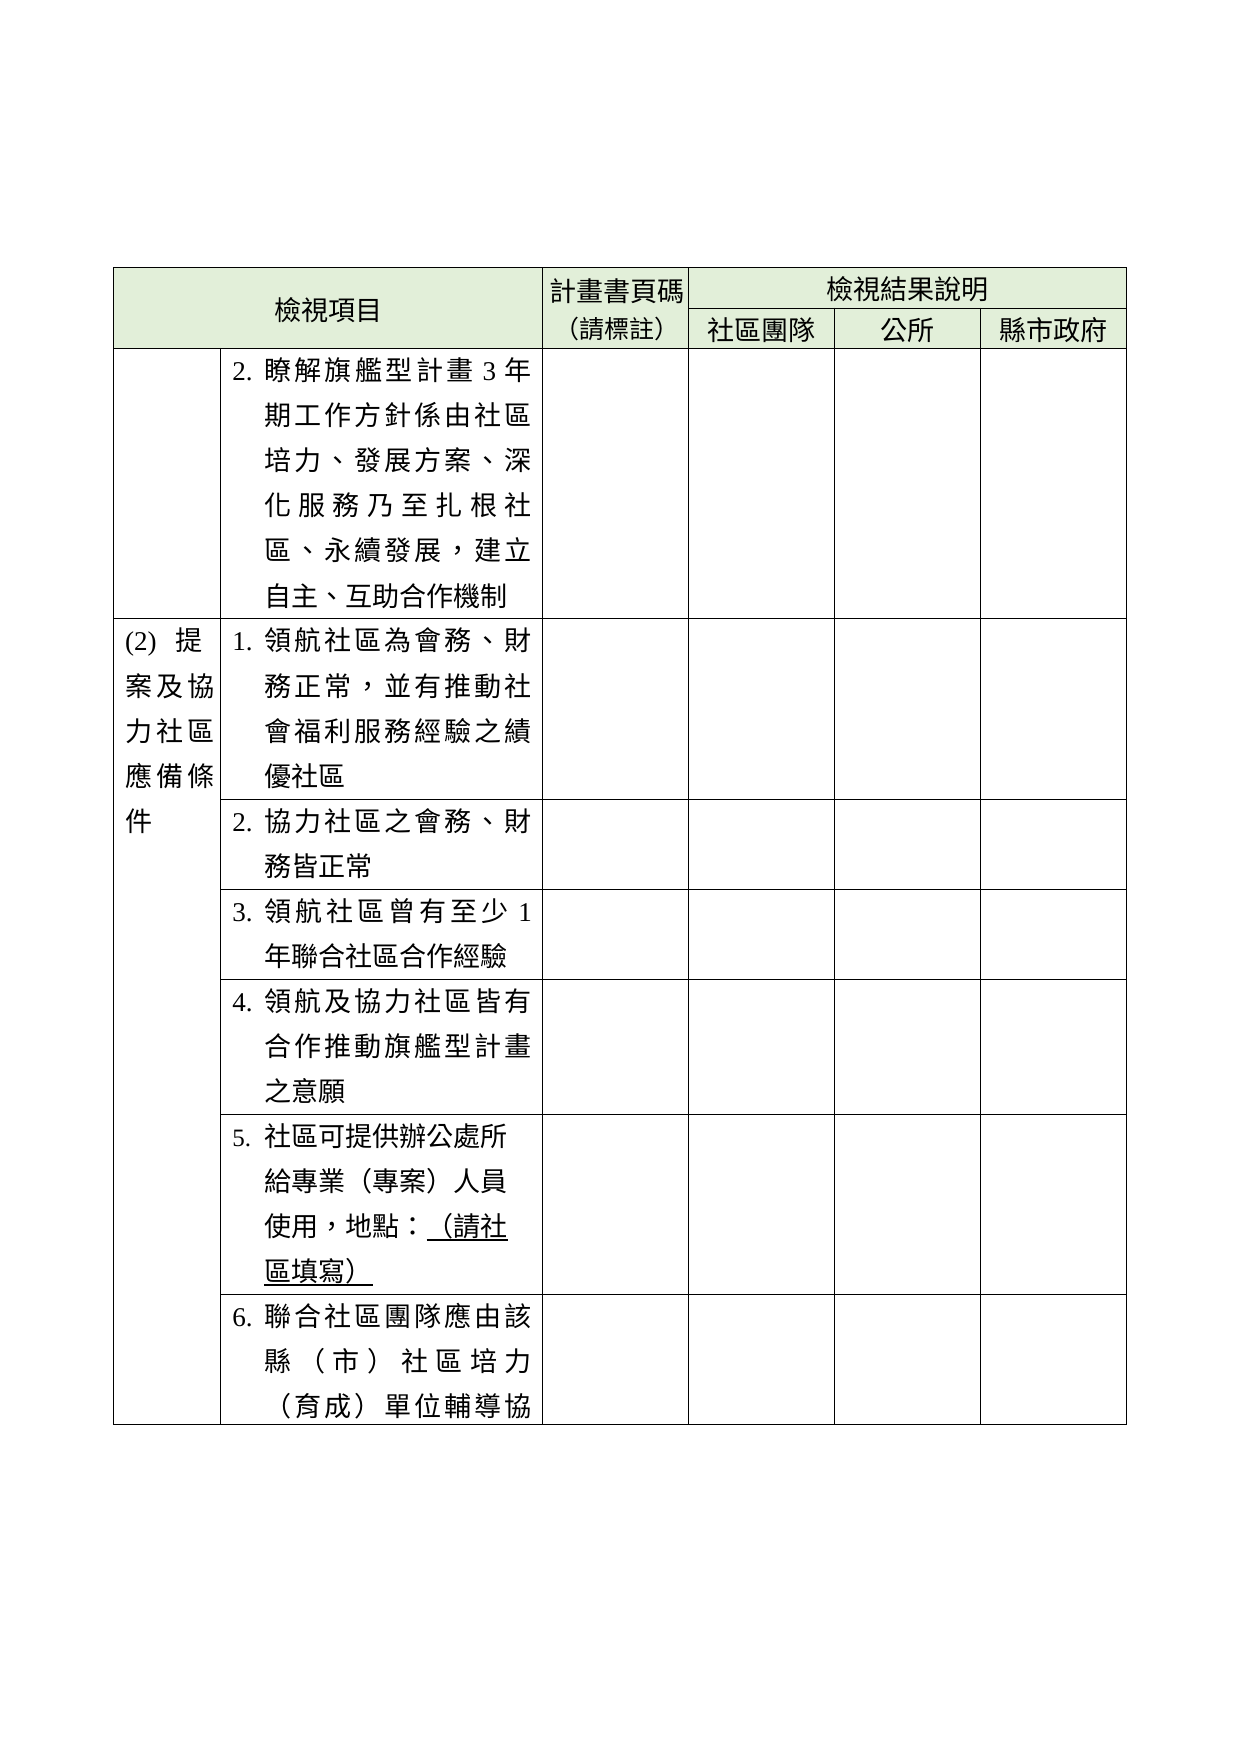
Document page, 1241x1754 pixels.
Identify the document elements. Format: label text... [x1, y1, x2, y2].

table_cell [835, 349, 980, 618]
table_cell 社區團隊 [689, 309, 834, 348]
table_cell 聯合社區團隊應由該縣（市）社區培力（育成）單位輔導協助提案 [221, 1295, 542, 1424]
table_cell [981, 800, 1126, 888]
table_cell [543, 980, 688, 1114]
table_cell [835, 619, 980, 798]
table_cell [689, 1295, 834, 1424]
table_cell 協力社區之會務、財務皆正常 [221, 800, 542, 888]
table_cell [114, 349, 220, 618]
table_header 計畫書頁碼 （請標註） [543, 268, 688, 348]
table_cell [689, 980, 834, 1114]
table_cell [835, 800, 980, 888]
table_cell 瞭解旗艦型計畫3年期工作方針係由社區培力、發展方案、深化服務乃至扎根社區、永續發展，建立自主、互助合作機制 [221, 349, 542, 618]
table_cell [543, 890, 688, 978]
table_header 檢視項目 [114, 268, 542, 348]
table_cell 提案及協力社區應備條件 [114, 619, 220, 1424]
table_cell [981, 349, 1126, 618]
table_cell [835, 1295, 980, 1424]
table_cell 公所 [835, 309, 980, 348]
table_cell [689, 619, 834, 798]
table_cell [981, 619, 1126, 798]
table_cell [981, 1115, 1126, 1293]
table_cell [835, 890, 980, 978]
table_cell [543, 1115, 688, 1293]
table_cell [981, 1295, 1126, 1424]
table_header 檢視結果說明 [689, 268, 1126, 308]
table_cell [543, 349, 688, 618]
table_cell [543, 800, 688, 888]
table_cell [835, 1115, 980, 1293]
table_cell [543, 619, 688, 798]
table_cell [689, 890, 834, 978]
table_cell 縣市政府 [981, 309, 1126, 348]
table_cell [543, 1295, 688, 1424]
table_cell [689, 349, 834, 618]
table_cell [835, 980, 980, 1114]
table_cell [689, 1115, 834, 1293]
table_cell 領航社區為會務、財務正常，並有推動社會福利服務經驗之績優社區 [221, 619, 542, 798]
table_cell 領航及協力社區皆有合作推動旗艦型計畫之意願 [221, 980, 542, 1114]
table_cell [689, 800, 834, 888]
table_cell [981, 980, 1126, 1114]
table_cell 社區可提供辦公處所給專業（專案）人員使用，地點：（請社區填寫） [221, 1115, 542, 1293]
table_cell 領航社區曾有至少1年聯合社區合作經驗 [221, 890, 542, 978]
table_cell [981, 890, 1126, 978]
